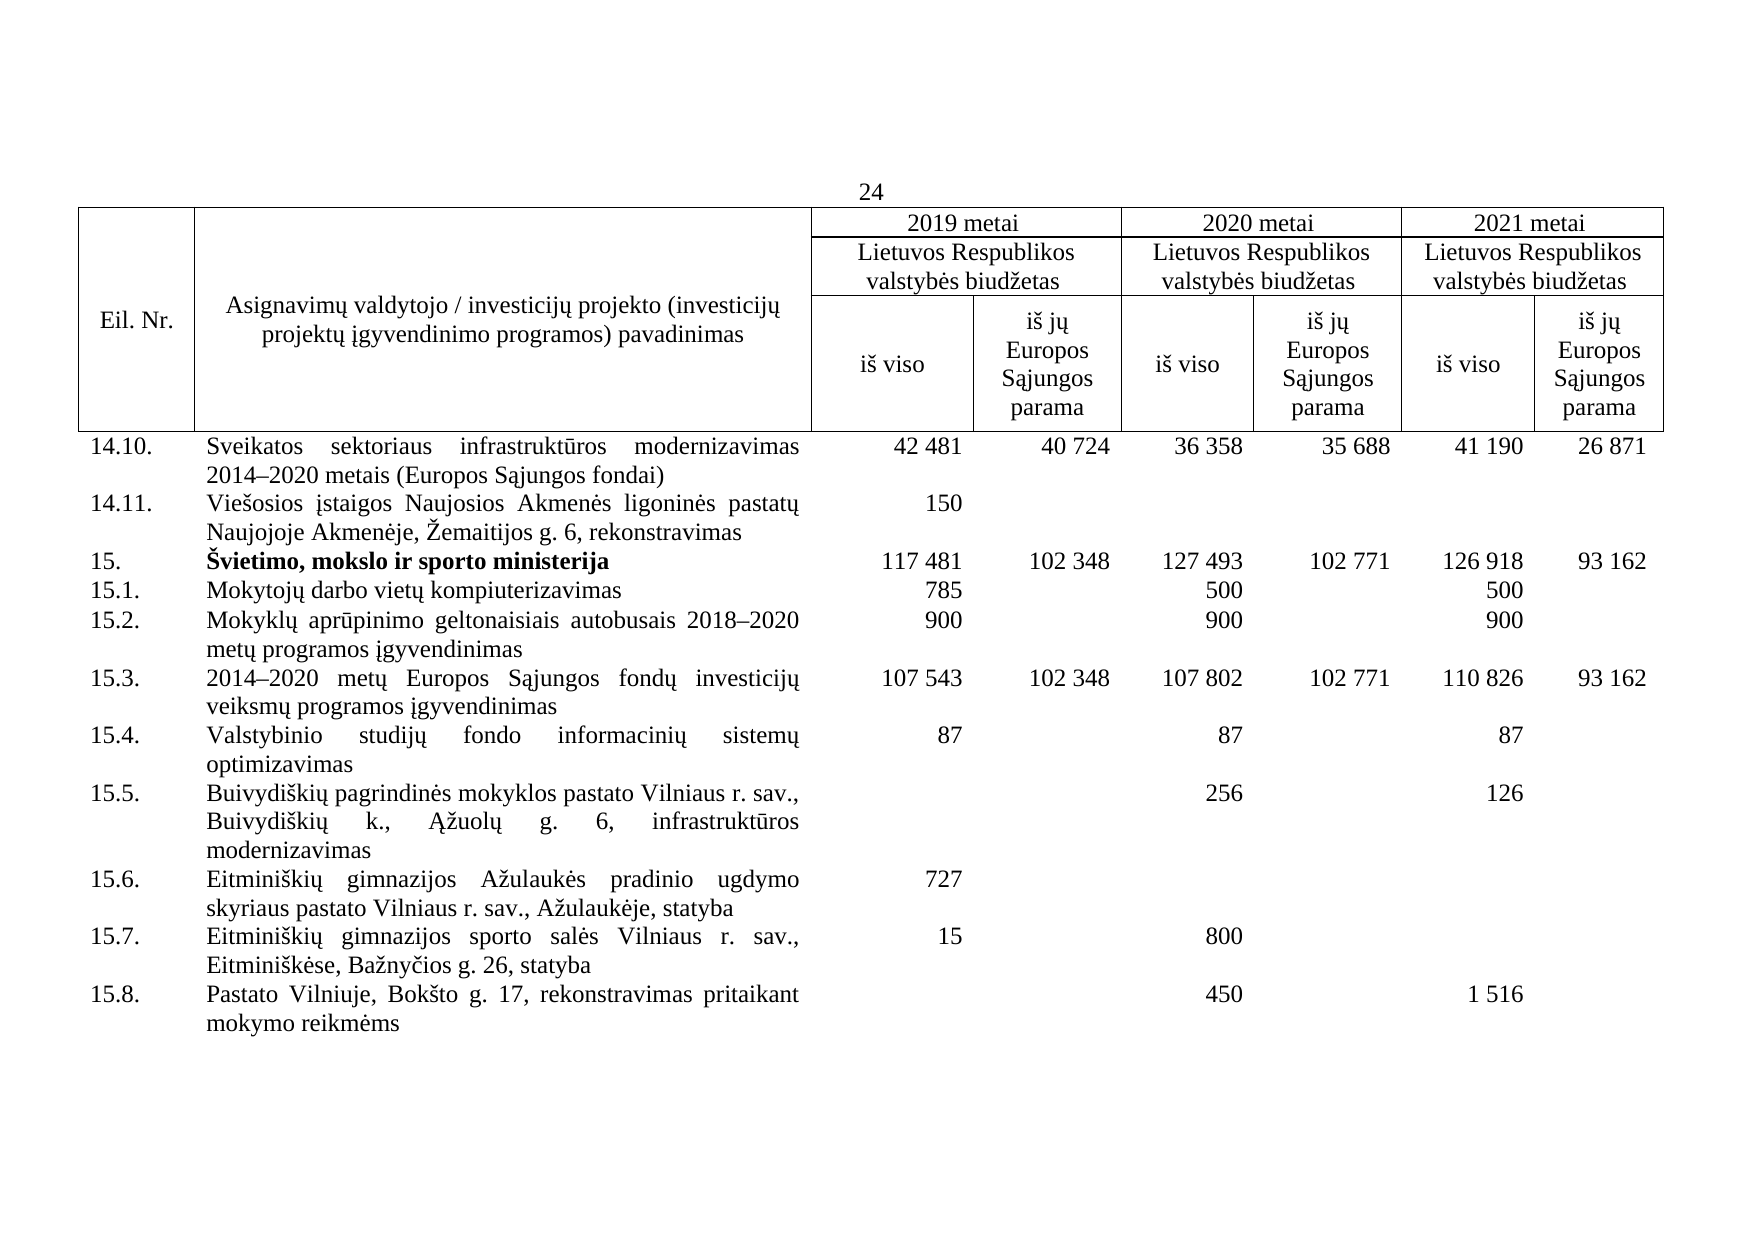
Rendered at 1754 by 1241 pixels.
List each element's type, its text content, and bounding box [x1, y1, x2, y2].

table_cell 93 162 [1535, 663, 1664, 720]
table_cell 102 348 [973, 546, 1121, 576]
table_cell 40 724 [973, 432, 1121, 488]
table_cell 15.4. [79, 720, 195, 778]
table_header Asignavimų valdytojo / investicijų projekto (investicijų projektų įgyvendinimo programos) pavadinimas [195, 208, 811, 431]
table_cell 785 [811, 576, 973, 605]
table_cell [1535, 489, 1664, 546]
table_cell [1121, 489, 1254, 546]
table_cell 107 543 [811, 663, 973, 720]
table_cell Mokyklų aprūpinimo geltonaisiais autobusais 2018–2020 metų programos įgyvendinimas [195, 605, 811, 663]
table_cell [1254, 864, 1402, 921]
table_cell Lietuvos Respublikos valstybės biudžetas [812, 238, 1121, 295]
table_cell [1535, 979, 1664, 1036]
table_cell 727 [811, 864, 973, 921]
table_header 2021 metai [1402, 208, 1663, 236]
table_cell 126 [1402, 778, 1534, 864]
table_cell [1535, 576, 1664, 605]
table_cell 15.1. [79, 576, 195, 605]
table_cell Valstybinio studijų fondo informacinių sistemų optimizavimas [195, 720, 811, 778]
table_cell [973, 979, 1121, 1036]
table_cell [973, 778, 1121, 864]
table_cell 102 771 [1254, 546, 1402, 576]
table_header Eil. Nr. [79, 208, 194, 431]
table_cell [1535, 864, 1664, 921]
table_cell 1 516 [1402, 979, 1534, 1036]
table_cell iš viso [1122, 296, 1253, 431]
table_cell [973, 921, 1121, 979]
table_cell [1254, 720, 1402, 778]
table_cell 15.5. [79, 778, 195, 864]
table_cell 87 [1402, 720, 1534, 778]
table_header 2019 metai [812, 208, 1121, 236]
table_cell 900 [811, 605, 973, 663]
table_cell [1254, 489, 1402, 546]
table_cell 15.2. [79, 605, 195, 663]
table_cell 15.7. [79, 921, 195, 979]
table_cell 900 [1121, 605, 1254, 663]
table_cell 256 [1121, 778, 1254, 864]
table_cell 500 [1402, 576, 1534, 605]
table_cell 110 826 [1402, 663, 1534, 720]
table_cell 42 481 [811, 432, 973, 488]
table_cell 36 358 [1121, 432, 1254, 488]
table_cell [973, 720, 1121, 778]
table_cell [1254, 576, 1402, 605]
table_cell Pastato Vilniuje, Bokšto g. 17, rekonstravimas pritaikant mokymo reikmėms [195, 979, 811, 1036]
table_cell 14.11. [79, 489, 195, 546]
table_cell [1535, 720, 1664, 778]
table_cell 900 [1402, 605, 1534, 663]
table_cell 15.8. [79, 979, 195, 1036]
table_cell [1535, 921, 1664, 979]
table_cell 15.3. [79, 663, 195, 720]
table_cell 15. [79, 546, 195, 576]
table_cell 41 190 [1402, 432, 1534, 488]
table_cell Švietimo, mokslo ir sporto ministerija [195, 546, 811, 576]
table_cell 93 162 [1535, 546, 1664, 576]
table_cell [1535, 605, 1664, 663]
table_cell [1402, 921, 1534, 979]
table_cell Eitminiškių gimnazijos sporto salės Vilniaus r. sav., Eitminiškėse, Bažnyčios g. 26, statyba [195, 921, 811, 979]
table_cell [811, 979, 973, 1036]
table_cell 2014–2020 metų Europos Sąjungos fondų investicijų veiksmų programos įgyvendinimas [195, 663, 811, 720]
table_cell 800 [1121, 921, 1254, 979]
table_cell 87 [1121, 720, 1254, 778]
table_cell 102 771 [1254, 663, 1402, 720]
table_cell Viešosios įstaigos Naujosios Akmenės ligoninės pastatų Naujojoje Akmenėje, Žemaitijos g. 6, rekonstravimas [195, 489, 811, 546]
table_cell [973, 605, 1121, 663]
table_cell Lietuvos Respublikos valstybės biudžetas [1122, 238, 1401, 295]
table_cell [1254, 605, 1402, 663]
table_cell Sveikatos sektoriaus infrastruktūros modernizavimas 2014–2020 metais (Europos Sąjungos fondai) [195, 432, 811, 488]
table_cell 15.6. [79, 864, 195, 921]
table_cell [1254, 921, 1402, 979]
table_cell Lietuvos Respublikos valstybės biudžetas [1402, 238, 1663, 295]
table_cell 87 [811, 720, 973, 778]
table_cell [1121, 864, 1254, 921]
table_cell iš jų Europos Sąjungos parama [974, 296, 1121, 431]
table_cell 107 802 [1121, 663, 1254, 720]
table_cell iš viso [812, 296, 973, 431]
table_cell [811, 778, 973, 864]
table_cell iš viso [1402, 296, 1534, 431]
table_cell 15 [811, 921, 973, 979]
table_cell [1402, 489, 1534, 546]
table_cell Eitminiškių gimnazijos Ažulaukės pradinio ugdymo skyriaus pastato Vilniaus r. sav., Ažulaukėje, statyba [195, 864, 811, 921]
table_cell 102 348 [973, 663, 1121, 720]
table_cell Mokytojų darbo vietų kompiuterizavimas [195, 576, 811, 605]
table_cell 14.10. [79, 432, 195, 488]
table_cell [973, 864, 1121, 921]
table_cell [1254, 778, 1402, 864]
table_cell [1254, 979, 1402, 1036]
table_cell 35 688 [1254, 432, 1402, 488]
table_cell 127 493 [1121, 546, 1254, 576]
table_cell 500 [1121, 576, 1254, 605]
table_cell 26 871 [1535, 432, 1664, 488]
table_cell iš jų Europos Sąjungos parama [1254, 296, 1401, 431]
table_cell [1535, 778, 1664, 864]
table_cell 150 [811, 489, 973, 546]
table_cell 117 481 [811, 546, 973, 576]
table_cell iš jų Europos Sąjungos parama [1535, 296, 1663, 431]
table_cell [973, 576, 1121, 605]
table_header 2020 metai [1122, 208, 1401, 236]
table_cell 126 918 [1402, 546, 1534, 576]
table_cell 450 [1121, 979, 1254, 1036]
table_cell [973, 489, 1121, 546]
table_cell Buivydiškių pagrindinės mokyklos pastato Vilniaus r. sav., Buivydiškių k., Ąžuolų g. 6, infrastruktūros modernizavimas [195, 778, 811, 864]
table_cell [1402, 864, 1534, 921]
